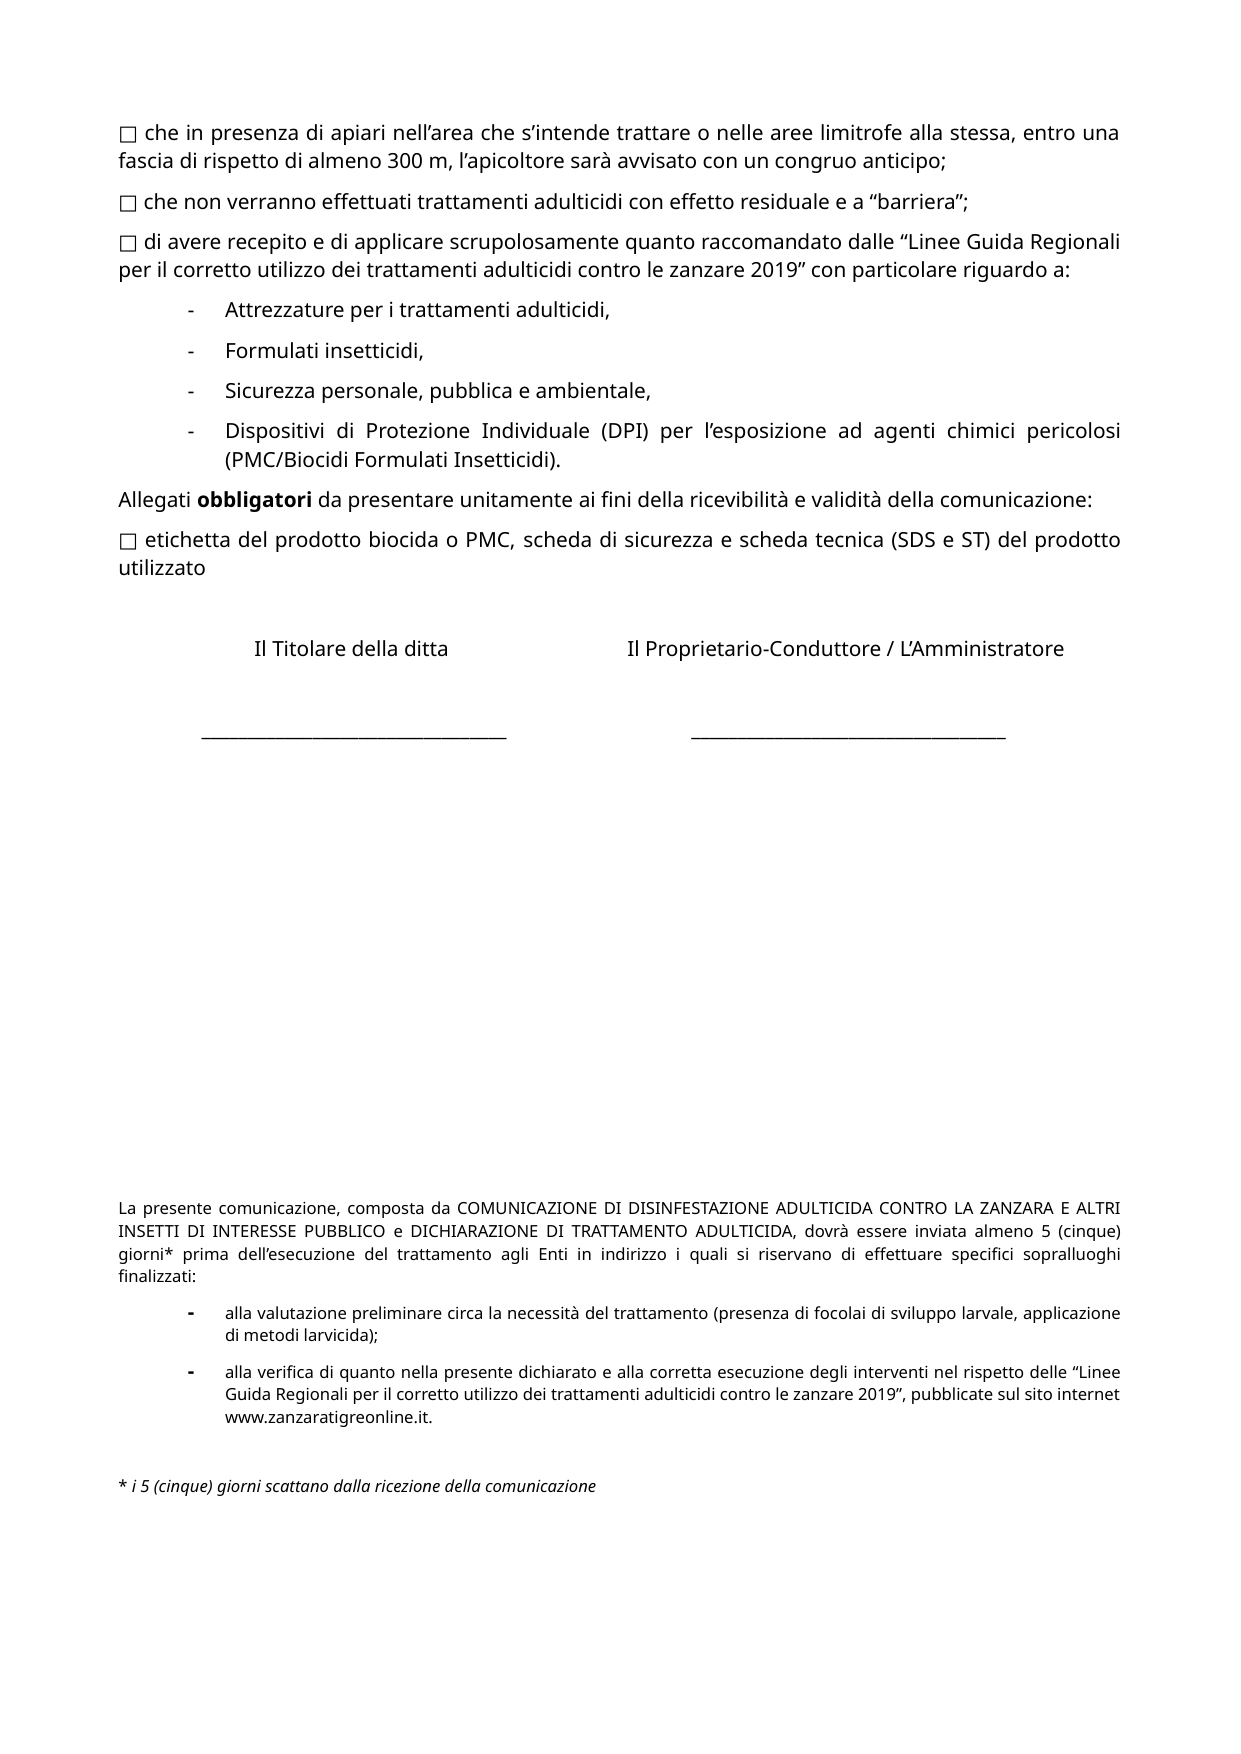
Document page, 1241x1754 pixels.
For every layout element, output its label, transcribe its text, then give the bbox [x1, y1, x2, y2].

text La presente comunicazione, composta da COMUNICAZIONE DI DISINFESTAZIONE ADULTICIDA CONTRO LA ZANZARA E ALTRI INSETTI DI INTERESSE PUBBLICO e DICHIARAZIONE DI TRATTAMENTO ADULTICIDA, dovrà essere inviata almeno 5 (cinque) giorni* prima dell’esecuzione del trattamento agli Enti in indirizzo i quali si riservano di effettuare specifici sopralluoghi finalizzati: [118, 1197, 1122, 1288]
list alla valutazione preliminare circa la necessità del trattamento (presenza di focolai di sviluppo larvale, applicazione di metodi larvicida); [187, 1299, 1122, 1347]
text □ etichetta del prodotto biocida o PMC, scheda di sicurezza e scheda tecnica (SDS e ST) del prodotto utilizzato [118, 525, 1122, 582]
text □ di avere recepito e di applicare scrupolosamente quanto raccomandato dalle “Linee Guida Regionali per il corretto utilizzo dei trattamenti adulticidi contro le zanzare 2019” con particolare riguardo a: [118, 227, 1122, 284]
list alla verifica di quanto nella presente dichiarato e alla corretta esecuzione degli interventi nel rispetto delle “Linee Guida Regionali per il corretto utilizzo dei trattamenti adulticidi contro le zanzare 2019”, pubblicate sul sito internet www.zanzaratigreonline.it. [187, 1358, 1122, 1428]
list Sicurezza personale, pubblica e ambientale, [187, 376, 1122, 404]
list Dispositivi di Protezione Individuale (DPI) per l’esposizione ad agenti chimici pericolosi (PMC/Biocidi Formulati Insetticidi). [187, 416, 1122, 473]
text Allegati obbligatori da presentare unitamente ai fini della ricevibilità e validità della comunicazione: [118, 485, 1122, 513]
list Attrezzature per i trattamenti adulticidi, [187, 296, 1122, 324]
text □ che in presenza di apiari nell’area che s’intende trattare o nelle aree limitrofe alla stessa, entro una fascia di rispetto di almeno 300 m, l’apicoltore sarà avvisato con un congruo anticipo; [118, 118, 1122, 175]
text * i 5 (cinque) giorni scattano dalla ricezione della comunicazione [118, 1474, 1122, 1497]
table_header Il Titolare della ditta _________________________________ [107, 622, 601, 743]
list Formulati insetticidi, [187, 336, 1122, 364]
table_header Il Proprietario-Conduttore / L’Amministratore __________________________________ [601, 622, 1096, 743]
text □ che non verranno effettuati trattamenti adulticidi con effetto residuale e a “barriera”; [118, 187, 1122, 215]
